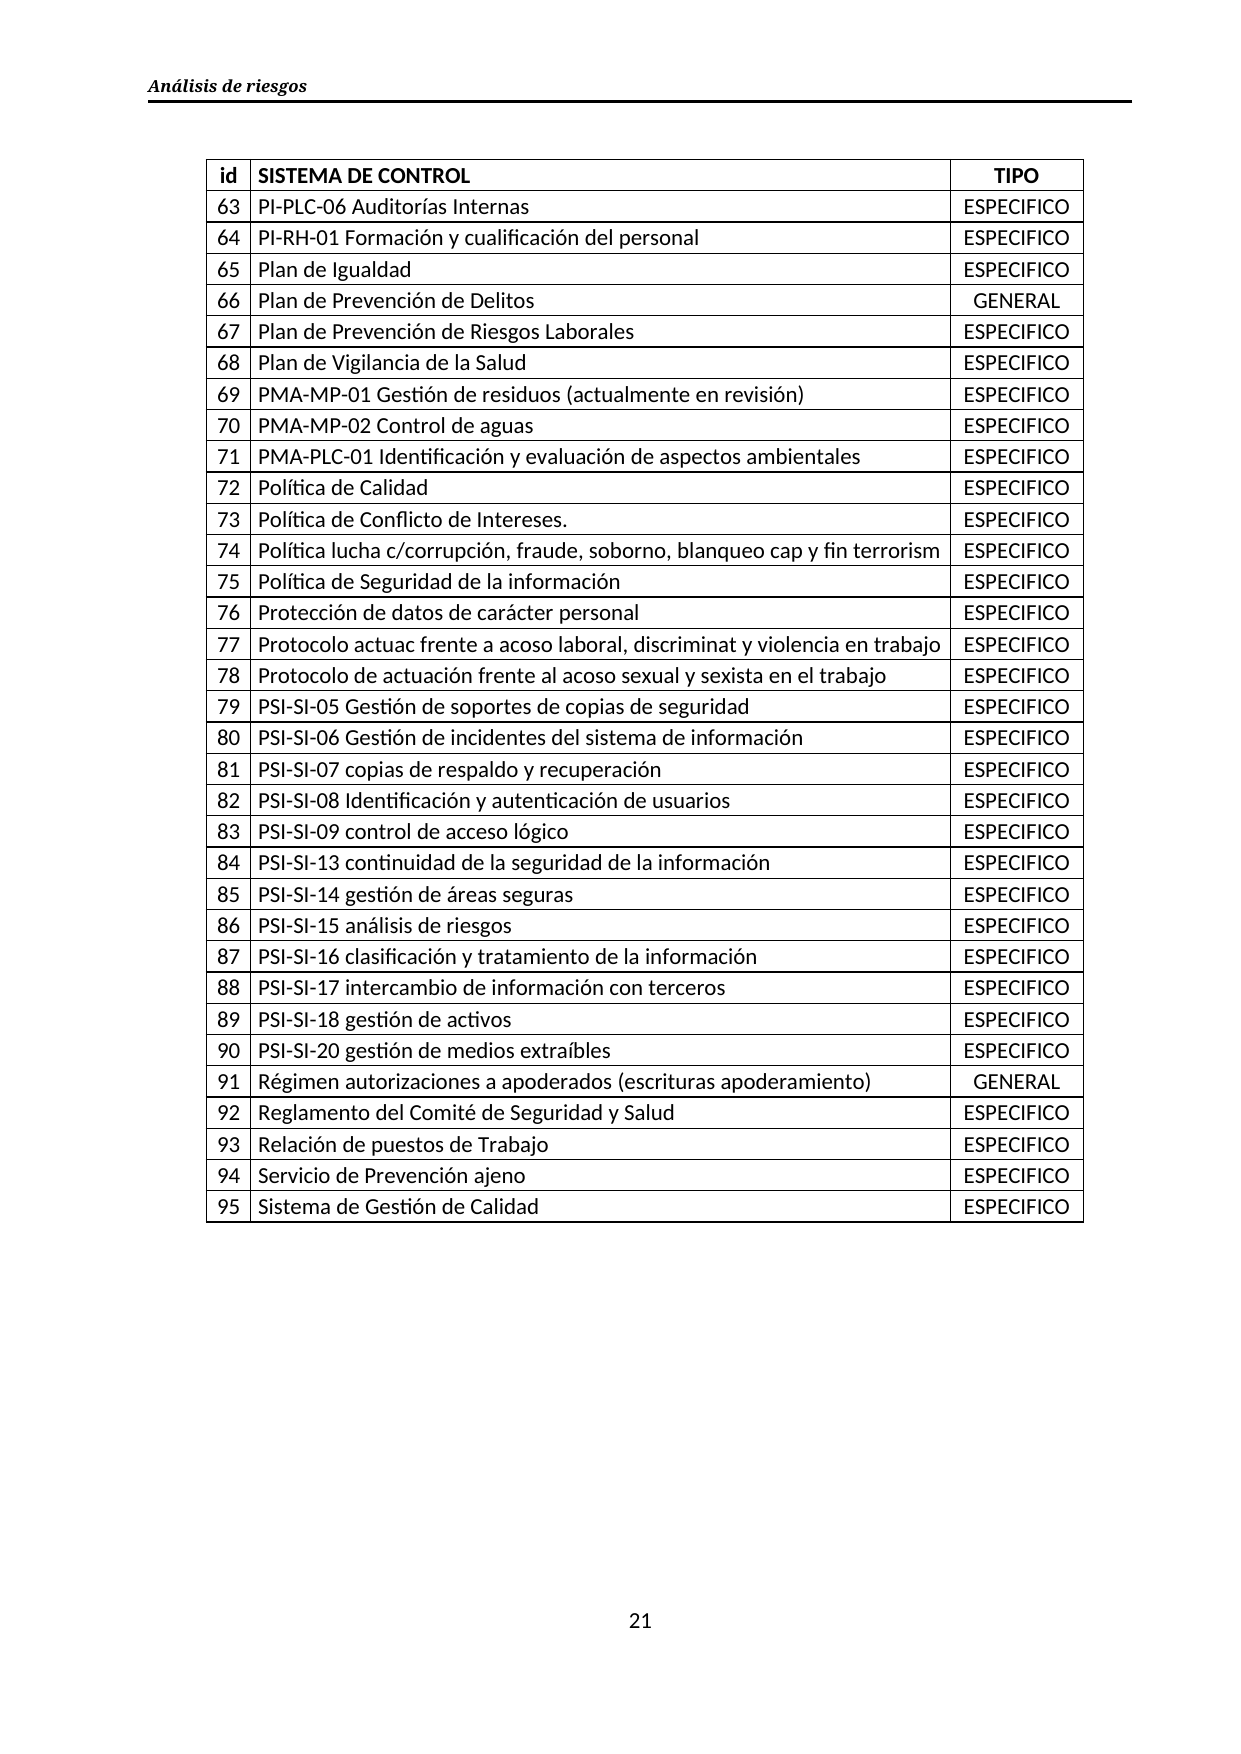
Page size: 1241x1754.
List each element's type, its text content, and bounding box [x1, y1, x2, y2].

table_cell Política de Seguridad de la información [251, 566, 950, 596]
table_cell ESPECIFICO [951, 848, 1083, 878]
table_cell ESPECIFICO [951, 816, 1083, 846]
table_cell ESPECIFICO [951, 441, 1083, 471]
table_cell 66 [207, 285, 250, 315]
table_cell 93 [207, 1129, 250, 1159]
table_cell ESPECIFICO [951, 1004, 1083, 1034]
table_cell Plan de Igualdad [251, 254, 950, 284]
table_cell ESPECIFICO [951, 941, 1083, 971]
table_cell ESPECIFICO [951, 1191, 1083, 1221]
table_cell ESPECIFICO [951, 223, 1083, 253]
table_cell 89 [207, 1004, 250, 1034]
table_header TIPO [951, 160, 1083, 190]
table_cell Servicio de Prevención ajeno [251, 1160, 950, 1190]
table_cell ESPECIFICO [951, 785, 1083, 815]
table_cell ESPECIFICO [951, 879, 1083, 909]
table_cell 67 [207, 316, 250, 346]
table_cell GENERAL [951, 285, 1083, 315]
table_cell 77 [207, 629, 250, 659]
table_cell 84 [207, 848, 250, 878]
table_cell Relación de puestos de Trabajo [251, 1129, 950, 1159]
table_cell ESPECIFICO [951, 691, 1083, 721]
table_cell PI-RH-01 Formación y cualificación del personal [251, 223, 950, 253]
table_cell PSI-SI-08 Identificación y autenticación de usuarios [251, 785, 950, 815]
table_cell PSI-SI-20 gestión de medios extraíbles [251, 1035, 950, 1065]
table_cell 85 [207, 879, 250, 909]
table_cell Plan de Prevención de Riesgos Laborales [251, 316, 950, 346]
table_cell Protocolo de actuación frente al acoso sexual y sexista en el trabajo [251, 660, 950, 690]
table_cell Política de Calidad [251, 473, 950, 503]
table_cell PSI-SI-18 gestión de activos [251, 1004, 950, 1034]
table_cell ESPECIFICO [951, 660, 1083, 690]
table_cell 65 [207, 254, 250, 284]
table_cell PSI-SI-05 Gestión de soportes de copias de seguridad [251, 691, 950, 721]
table_cell 73 [207, 504, 250, 534]
table_cell 90 [207, 1035, 250, 1065]
table_cell 78 [207, 660, 250, 690]
table_cell 82 [207, 785, 250, 815]
table_cell 70 [207, 410, 250, 440]
table_cell 63 [207, 191, 250, 221]
table_cell Plan de Vigilancia de la Salud [251, 348, 950, 378]
table_cell PMA-MP-01 Gestión de residuos (actualmente en revisión) [251, 379, 950, 409]
table_cell PSI-SI-06 Gestión de incidentes del sistema de información [251, 723, 950, 753]
table_cell ESPECIFICO [951, 910, 1083, 940]
table_cell ESPECIFICO [951, 473, 1083, 503]
table_cell ESPECIFICO [951, 504, 1083, 534]
table_cell ESPECIFICO [951, 566, 1083, 596]
table_cell 71 [207, 441, 250, 471]
table_cell Política de Conflicto de Intereses. [251, 504, 950, 534]
table_cell 72 [207, 473, 250, 503]
table_cell 95 [207, 1191, 250, 1221]
table_cell PSI-SI-09 control de acceso lógico [251, 816, 950, 846]
table_cell ESPECIFICO [951, 598, 1083, 628]
table_cell PSI-SI-14 gestión de áreas seguras [251, 879, 950, 909]
table_header id [207, 160, 250, 190]
table_cell Protección de datos de carácter personal [251, 598, 950, 628]
table_cell 83 [207, 816, 250, 846]
table_cell ESPECIFICO [951, 1160, 1083, 1190]
table_cell 75 [207, 566, 250, 596]
table_cell PSI-SI-17 intercambio de información con terceros [251, 973, 950, 1003]
table_cell 81 [207, 754, 250, 784]
table_cell Reglamento del Comité de Seguridad y Salud [251, 1098, 950, 1128]
table_cell PSI-SI-16 clasificación y tratamiento de la información [251, 941, 950, 971]
table_cell ESPECIFICO [951, 973, 1083, 1003]
table_cell 88 [207, 973, 250, 1003]
table_cell 92 [207, 1098, 250, 1128]
table_cell PMA-MP-02 Control de aguas [251, 410, 950, 440]
table_cell PMA-PLC-01 Identificación y evaluación de aspectos ambientales [251, 441, 950, 471]
table_cell Política lucha c/corrupción, fraude, soborno, blanqueo cap y fin terrorism [251, 535, 950, 565]
table_cell Plan de Prevención de Delitos [251, 285, 950, 315]
table_cell 87 [207, 941, 250, 971]
table_cell 94 [207, 1160, 250, 1190]
table_cell PSI-SI-13 continuidad de la seguridad de la información [251, 848, 950, 878]
table_cell GENERAL [951, 1066, 1083, 1096]
table_cell Sistema de Gestión de Calidad [251, 1191, 950, 1221]
table_cell PSI-SI-07 copias de respaldo y recuperación [251, 754, 950, 784]
table_cell Protocolo actuac frente a acoso laboral, discriminat y violencia en trabajo [251, 629, 950, 659]
table_cell 79 [207, 691, 250, 721]
table_cell Régimen autorizaciones a apoderados (escrituras apoderamiento) [251, 1066, 950, 1096]
table_cell 74 [207, 535, 250, 565]
table_cell ESPECIFICO [951, 379, 1083, 409]
table_cell ESPECIFICO [951, 535, 1083, 565]
table_cell ESPECIFICO [951, 191, 1083, 221]
table_cell ESPECIFICO [951, 1035, 1083, 1065]
table_cell ESPECIFICO [951, 316, 1083, 346]
table_cell 64 [207, 223, 250, 253]
table_cell ESPECIFICO [951, 254, 1083, 284]
table_cell ESPECIFICO [951, 348, 1083, 378]
table_cell 80 [207, 723, 250, 753]
table_cell 69 [207, 379, 250, 409]
table_cell 91 [207, 1066, 250, 1096]
table_cell PSI-SI-15 análisis de riesgos [251, 910, 950, 940]
table_cell 76 [207, 598, 250, 628]
table_cell ESPECIFICO [951, 410, 1083, 440]
table_cell ESPECIFICO [951, 1098, 1083, 1128]
table_header SISTEMA DE CONTROL [251, 160, 950, 190]
table_cell ESPECIFICO [951, 723, 1083, 753]
table_cell ESPECIFICO [951, 629, 1083, 659]
table_cell PI-PLC-06 Auditorías Internas [251, 191, 950, 221]
table_cell 68 [207, 348, 250, 378]
table_cell 86 [207, 910, 250, 940]
table_cell ESPECIFICO [951, 1129, 1083, 1159]
table_cell ESPECIFICO [951, 754, 1083, 784]
